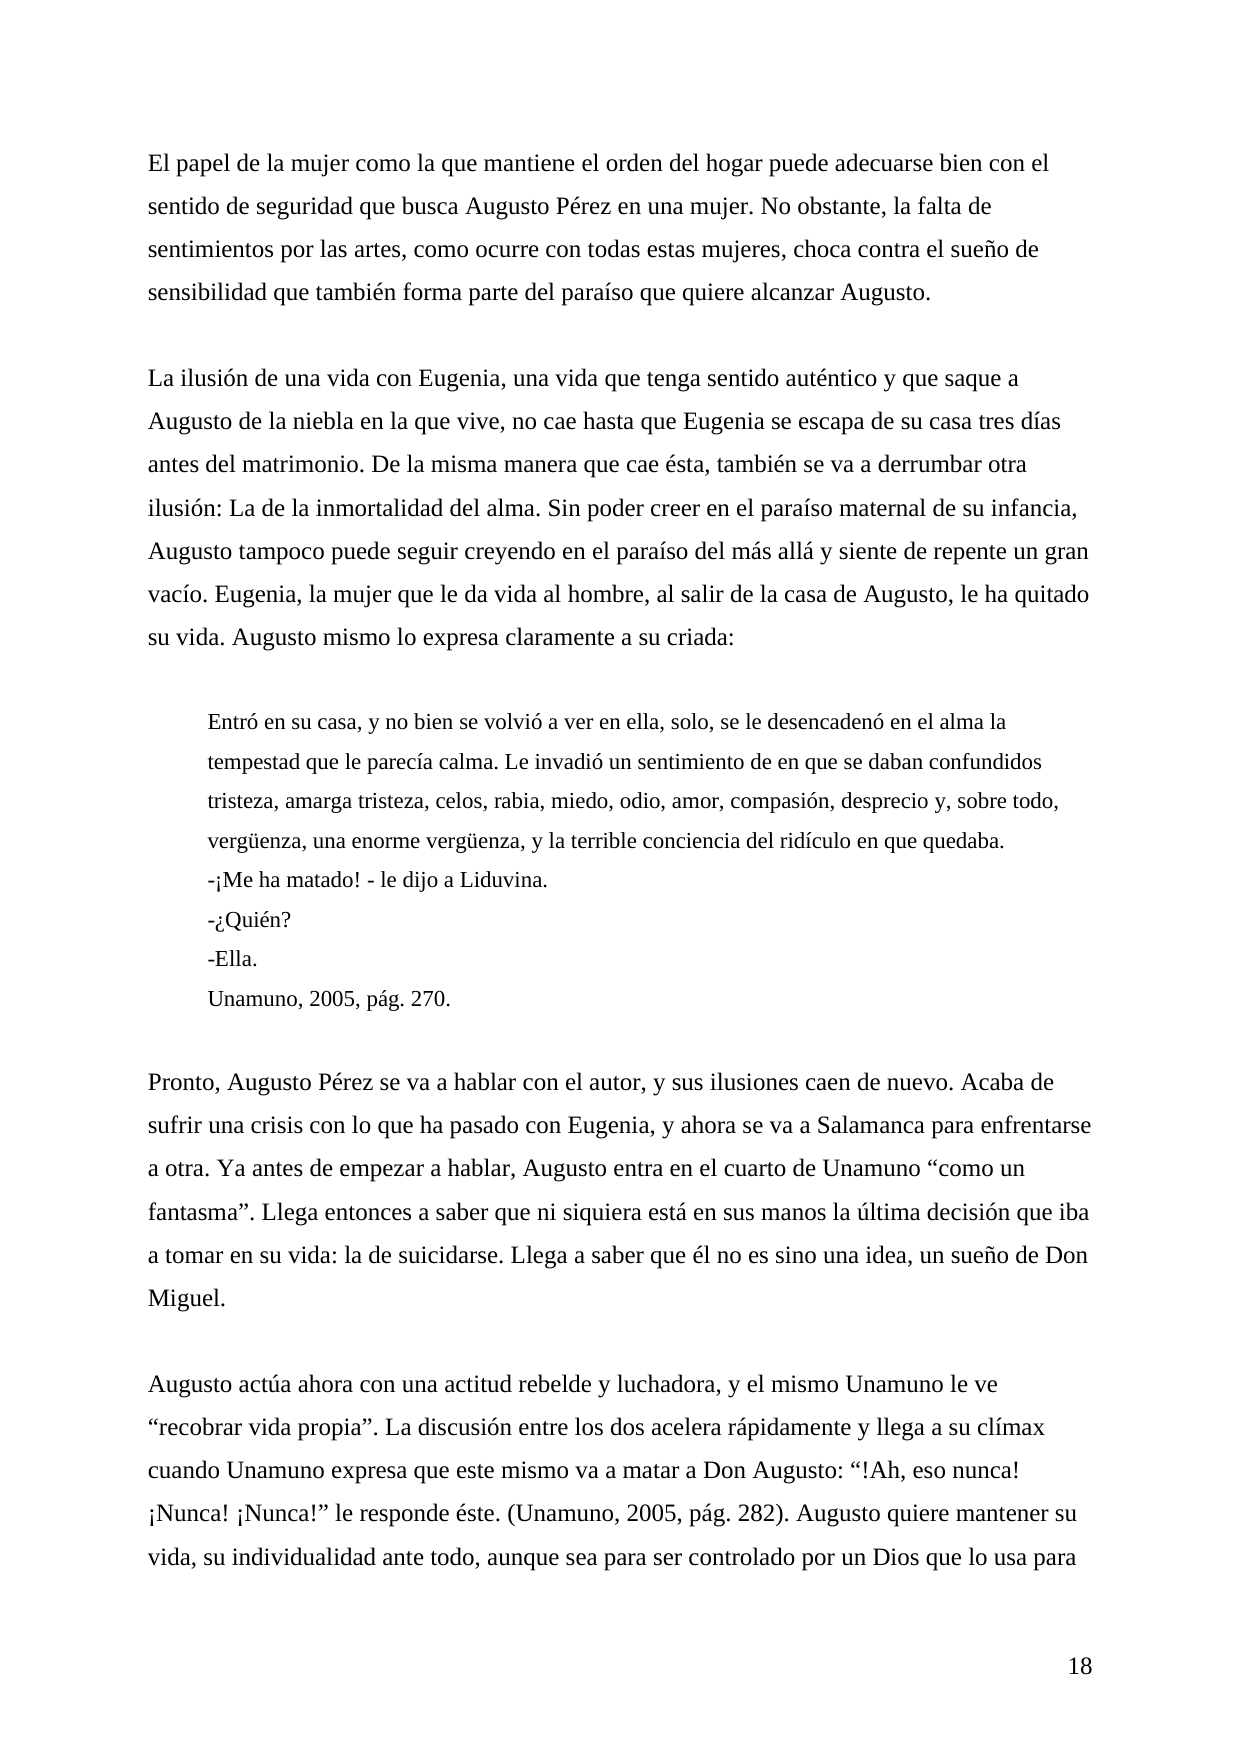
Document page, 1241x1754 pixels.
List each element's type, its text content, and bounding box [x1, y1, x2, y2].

text La ilusión de una vida con Eugenia, una vida que tenga sentido auténtico y que saque a Augusto de la niebla en la que vive, no cae hasta que Eugenia se escapa de su casa tres días antes del matrimonio. De la misma manera que cae ésta, también se va a derrumbar otra ilusión: La de la inmortalidad del alma. Sin poder creer en el paraíso maternal de su infancia, Augusto tampoco puede seguir creyendo en el paraíso del más allá y siente de repente un gran vacío. Eugenia, la mujer que le da vida al hombre, al salir de la casa de Augusto, le ha quitado su vida. Augusto mismo lo expresa claramente a su criada: [148, 363, 1092, 651]
text Entró en su casa, y no bien se volvió a ver en ella, solo, se le desencadenó en el alma la tempestad que le parecía calma. Le invadió un sentimiento de en que se daban confundidos tristeza, amarga tristeza, celos, rabia, miedo, odio, amor, compasión, desprecio y, sobre todo, vergüenza, una enorme vergüenza, y la terrible conciencia del ridículo en que quedaba. [207, 708, 1092, 853]
text Unamuno, 2005, pág. 270. [207, 984, 1092, 1011]
text Pronto, Augusto Pérez se va a hablar con el autor, y sus ilusiones caen de nuevo. Acaba de sufrir una crisis con lo que ha pasado con Eugenia, y ahora se va a Salamanca para enfrentarse a otra. Ya antes de empezar a hablar, Augusto entra en el cuarto de Unamuno “como un fantasma”. Llega entonces a saber que ni siquiera está en sus manos la última decisión que iba a tomar en su vida: la de suicidarse. Llega a saber que él no es sino una idea, un sueño de Don Miguel. [148, 1067, 1092, 1312]
text -Ella. [207, 945, 1092, 971]
text -¡Me ha matado! - le dijo a Liduvina. [207, 866, 1092, 892]
text El papel de la mujer como la que mantiene el orden del hogar puede adecuarse bien con el sentido de seguridad que busca Augusto Pérez en una mujer. No obstante, la falta de sentimientos por las artes, como ocurre con todas estas mujeres, choca contra el sueño de sensibilidad que también forma parte del paraíso que quiere alcanzar Augusto. [148, 148, 1092, 306]
text Augusto actúa ahora con una actitud rebelde y luchadora, y el mismo Unamuno le ve “recobrar vida propia”. La discusión entre los dos acelera rápidamente y llega a su clímax cuando Unamuno expresa que este mismo va a matar a Don Augusto: “!Ah, eso nunca! ¡Nunca! ¡Nunca!” le responde éste. (Unamuno, 2005, pág. 282). Augusto quiere mantener su vida, su individualidad ante todo, aunque sea para ser controlado por un Dios que lo usa para [148, 1369, 1092, 1570]
text -¿Quién? [207, 906, 1092, 932]
